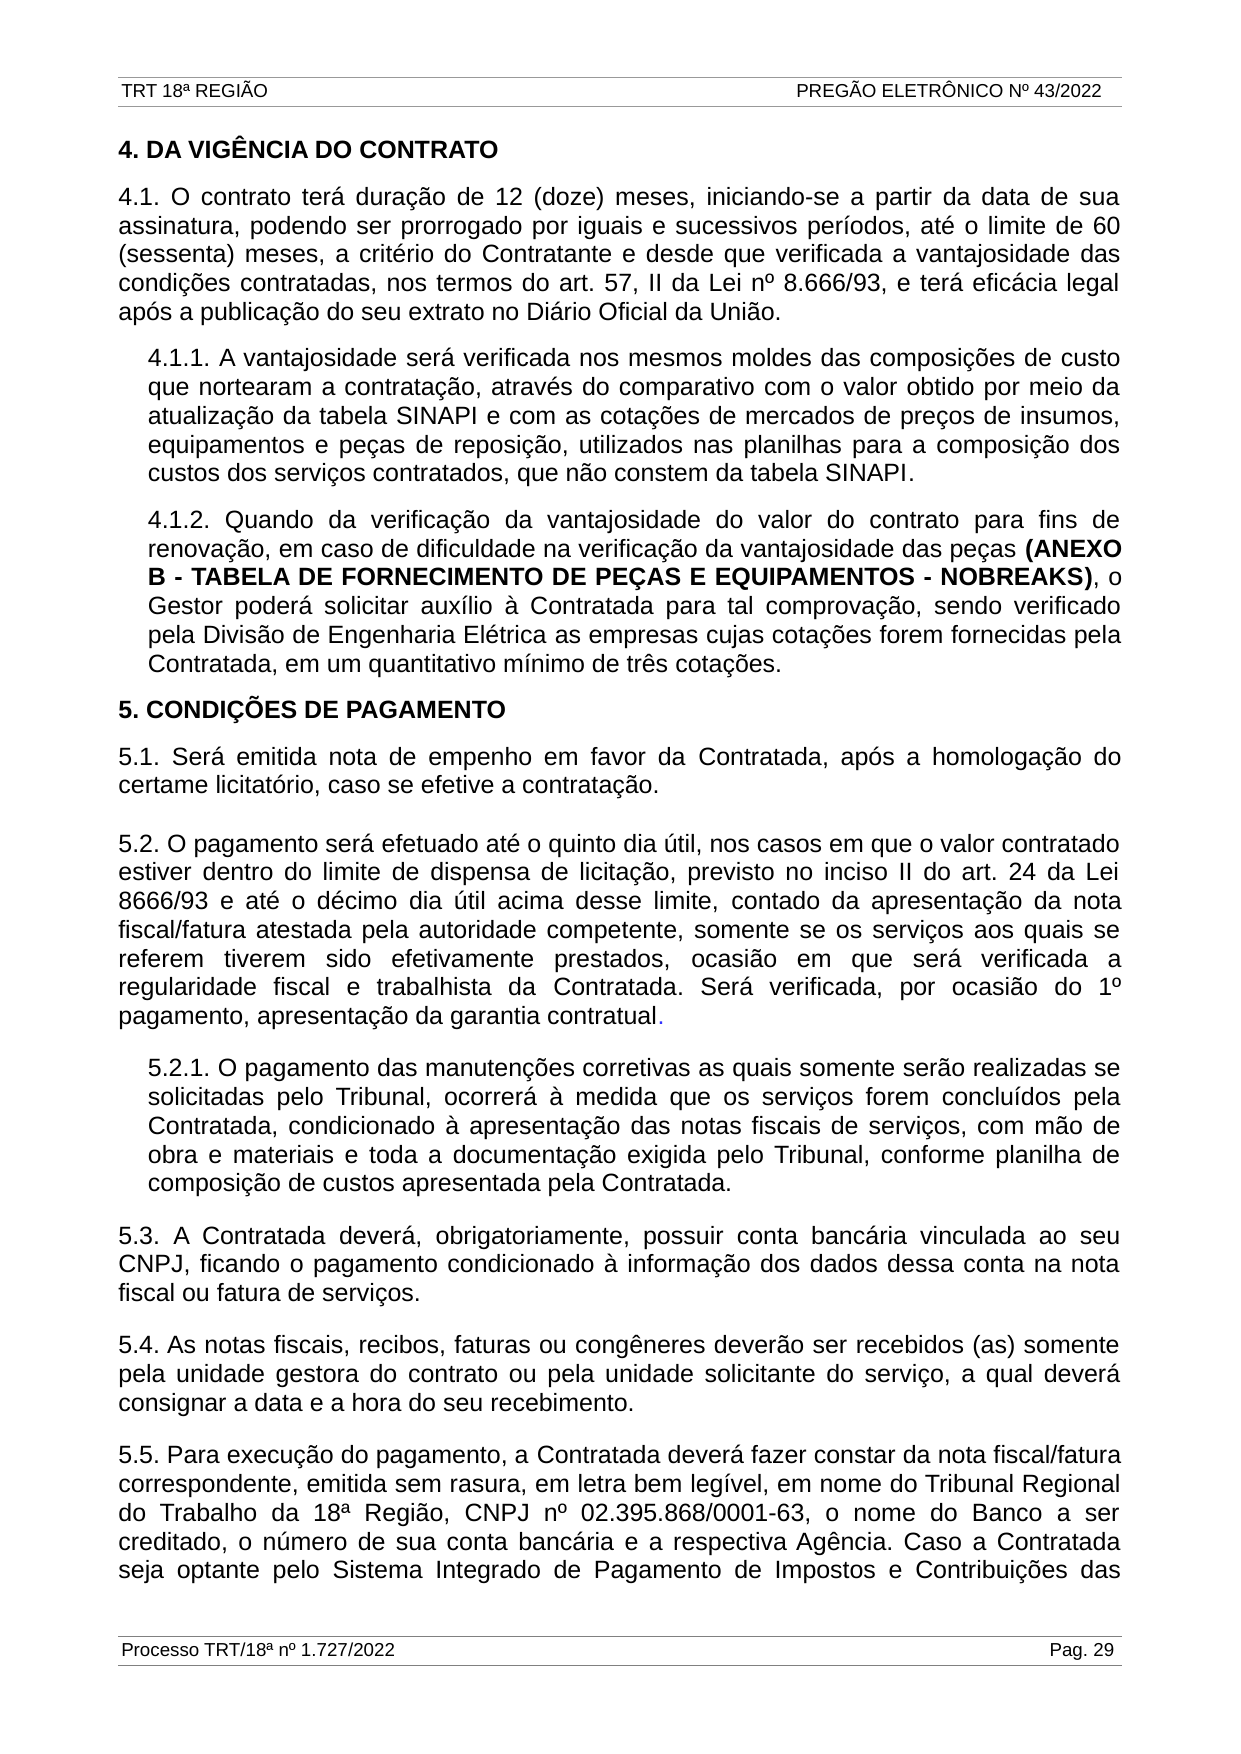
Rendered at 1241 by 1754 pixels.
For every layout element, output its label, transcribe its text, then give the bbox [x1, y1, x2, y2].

text 4. DA VIGÊNCIA DO CONTRATO [118, 136, 1122, 164]
text 5.2. O pagamento será efetuado até o quinto dia útil, nos casos em que o valor contratado estiver dentro do limite de dispensa de licitação, previsto no inciso II do art. 24 da Lei 8666/93 e até o décimo dia útil acima desse limite, contado da apresentação da nota fiscal/fatura atestada pela autoridade competente, somente se os serviços aos quais se referem tiverem sido efetivamente prestados, ocasião em que será verificada a regularidade fiscal e trabalhista da Contratada. Será verificada, por ocasião do 1º pagamento, apresentação da garantia contratual. [118, 828, 1122, 1030]
text 4.1.2. Quando da verificação da vantajosidade do valor do contrato para fins de renovação, em caso de dificuldade na verificação da vantajosidade das peças (ANEXO B - TABELA DE FORNECIMENTO DE PEÇAS E EQUIPAMENTOS - NOBREAKS), o Gestor poderá solicitar auxílio à Contratada para tal comprovação, sendo verificado pela Divisão de Engenharia Elétrica as empresas cujas cotações forem fornecidas pela Contratada, em um quantitativo mínimo de três cotações. [148, 505, 1122, 677]
text 5.1. Será emitida nota de empenho em favor da Contratada, após a homologação do certame licitatório, caso se efetive a contratação. [118, 742, 1122, 799]
text 5.3. A Contratada deverá, obrigatoriamente, possuir conta bancária vinculada ao seu CNPJ, ficando o pagamento condicionado à informação dos dados dessa conta na nota fiscal ou fatura de serviços. [118, 1221, 1122, 1307]
text 5.4. As notas fiscais, recibos, faturas ou congêneres deverão ser recebidos (as) somente pela unidade gestora do contrato ou pela unidade solicitante do serviço, a qual deverá consignar a data e a hora do seu recebimento. [118, 1330, 1122, 1417]
text 5.2.1. O pagamento das manutenções corretivas as quais somente serão realizadas se solicitadas pelo Tribunal, ocorrerá à medida que os serviços forem concluídos pela Contratada, condicionado à apresentação das notas fiscais de serviços, com mão de obra e materiais e toda a documentação exigida pelo Tribunal, conforme planilha de composição de custos apresentada pela Contratada. [148, 1053, 1122, 1197]
text 5.5. Para execução do pagamento, a Contratada deverá fazer constar da nota fiscal/fatura correspondente, emitida sem rasura, em letra bem legível, em nome do Tribunal Regional do Trabalho da 18ª Região, CNPJ nº 02.395.868/0001-63, o nome do Banco a ser creditado, o número de sua conta bancária e a respectiva Agência. Caso a Contratada seja optante pelo Sistema Integrado de Pagamento de Impostos e Contribuições das [118, 1440, 1122, 1584]
text 4.1.1. A vantajosidade será verificada nos mesmos moldes das composições de custo que nortearam a contratação, através do comparativo com o valor obtido por meio da atualização da tabela SINAPI e com as cotações de mercados de preços de insumos, equipamentos e peças de reposição, utilizados nas planilhas para a composição dos custos dos serviços contratados, que não constem da tabela SINAPI. [148, 343, 1122, 487]
text 4.1. O contrato terá duração de 12 (doze) meses, iniciando-se a partir da data de sua assinatura, podendo ser prorrogado por iguais e sucessivos períodos, até o limite de 60 (sessenta) meses, a critério do Contratante e desde que verificada a vantajosidade das condições contratadas, nos termos do art. 57, II da Lei nº 8.666/93, e terá eficácia legal após a publicação do seu extrato no Diário Oficial da União. [118, 182, 1122, 326]
text 5. CONDIÇÕES DE PAGAMENTO [118, 695, 1122, 724]
